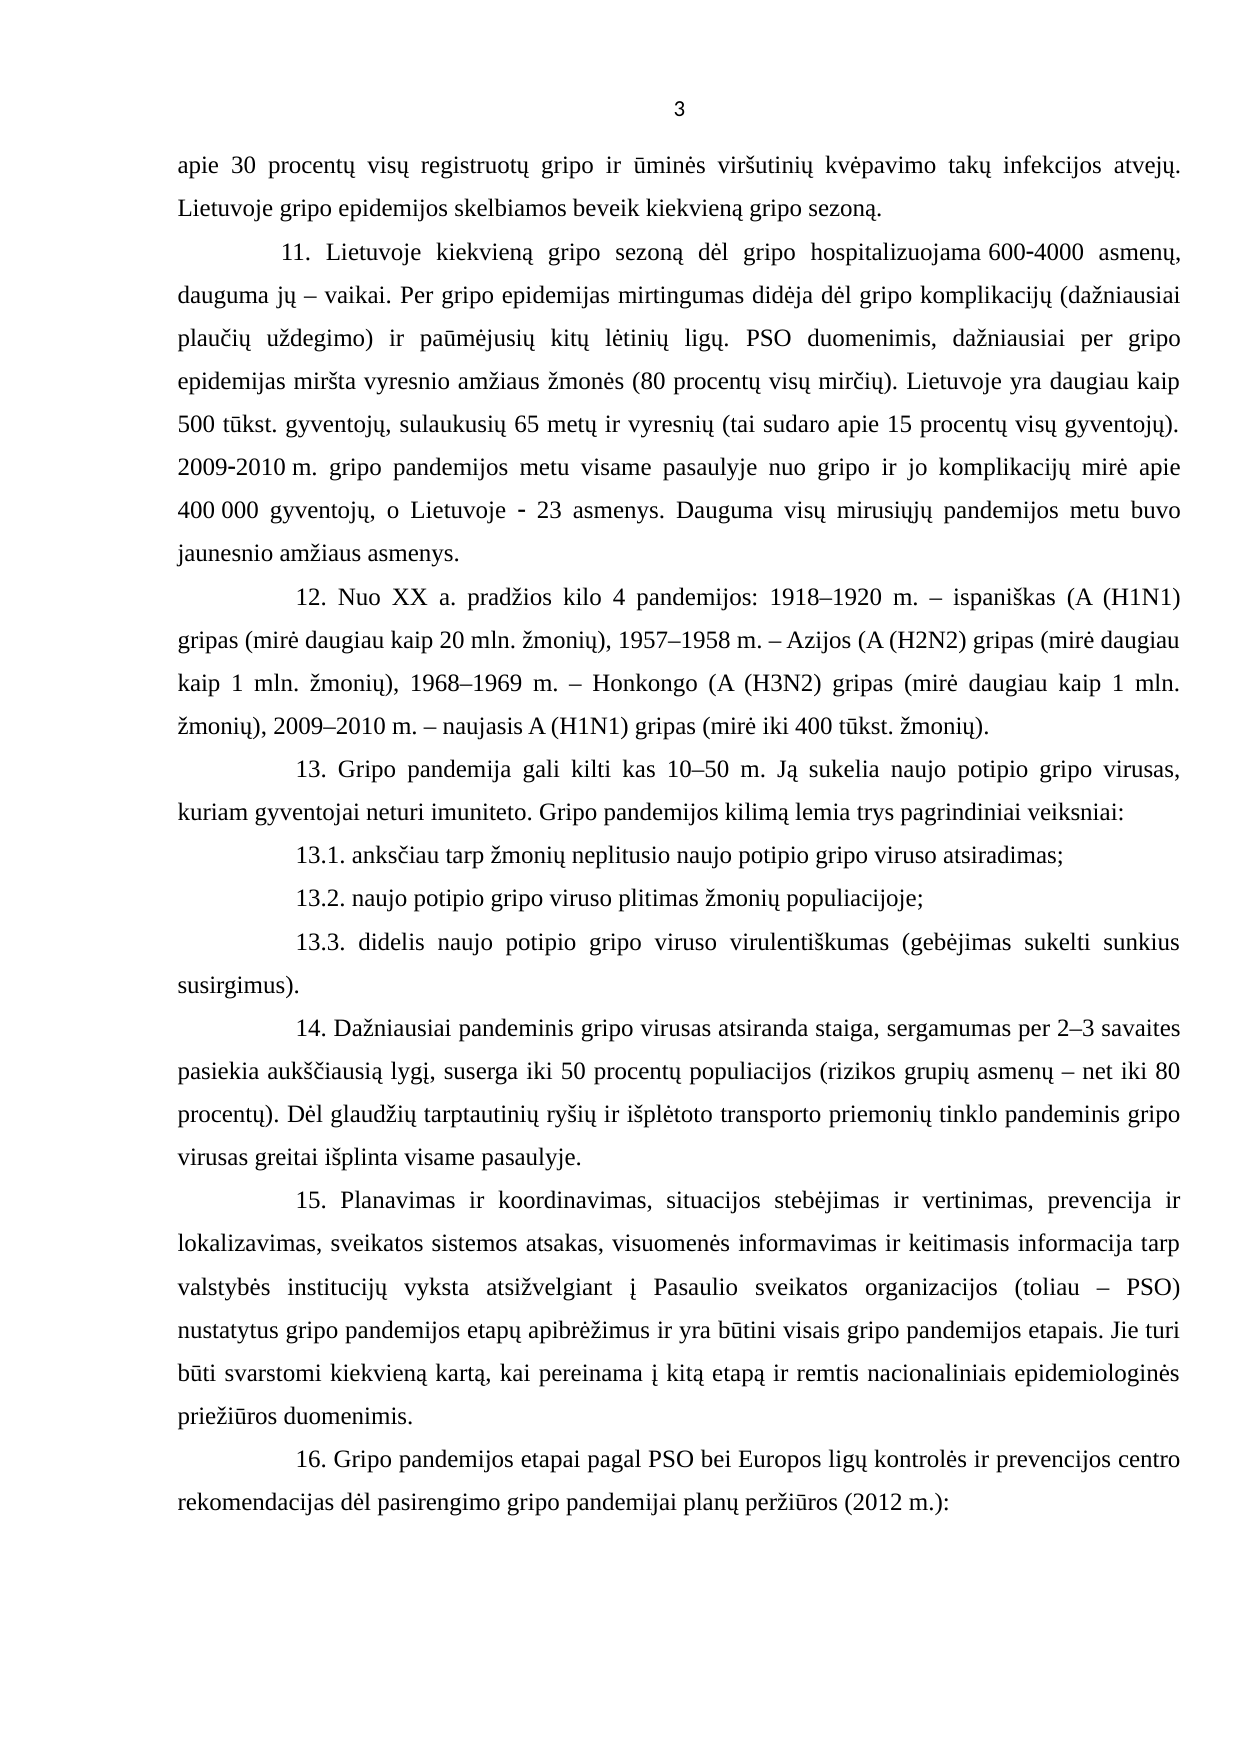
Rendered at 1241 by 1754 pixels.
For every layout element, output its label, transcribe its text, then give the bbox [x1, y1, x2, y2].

text 15. Planavimas ir koordinavimas, situacijos stebėjimas ir vertinimas, prevencija ir lokalizavimas, sveikatos sistemos atsakas, visuomenės informavimas ir keitimasis informacija tarp valstybės institucijų vyksta atsižvelgiant į Pasaulio sveikatos organizacijos (toliau – PSO) nustatytus gripo pandemijos etapų apibrėžimus ir yra būtini visais gripo pandemijos etapais. Jie turi būti svarstomi kiekvieną kartą, kai pereinama į kitą etapą ir remtis nacionaliniais epidemiologinės priežiūros duomenimis. [177, 1185, 1181, 1430]
text 13.2. naujo potipio gripo viruso plitimas žmonių populiacijoje; [177, 883, 1181, 912]
text 14. Dažniausiai pandeminis gripo virusas atsiranda staiga, sergamumas per 2–3 savaites pasiekia aukščiausią lygį, suserga iki 50 procentų populiacijos (rizikos grupių asmenų – net iki 80 procentų). Dėl glaudžių tarptautinių ryšių ir išplėtoto transporto priemonių tinklo pandeminis gripo virusas greitai išplinta visame pasaulyje. [177, 1013, 1181, 1171]
text 12. Nuo XX a. pradžios kilo 4 pandemijos: 1918–1920 m. – ispaniškas (A (H1N1) gripas (mirė daugiau kaip 20 mln. žmonių), 1957–1958 m. – Azijos (A (H2N2) gripas (mirė daugiau kaip 1 mln. žmonių), 1968–1969 m. – Honkongo (A (H3N2) gripas (mirė daugiau kaip 1 mln. žmonių), 2009–2010 m. – naujasis A (H1N1) gripas (mirė iki 400 tūkst. žmonių). [177, 582, 1181, 740]
text 13.1. anksčiau tarp žmonių neplitusio naujo potipio gripo viruso atsiradimas; [177, 840, 1181, 869]
text 13.3. didelis naujo potipio gripo viruso virulentiškumas (gebėjimas sukelti sunkius susirgimus). [177, 927, 1181, 998]
text 13. Gripo pandemija gali kilti kas 10–50 m. Ją sukelia naujo potipio gripo virusas, kuriam gyventojai neturi imuniteto. Gripo pandemijos kilimą lemia trys pagrindiniai veiksniai: [177, 754, 1181, 826]
text apie 30 procentų visų registruotų gripo ir ūminės viršutinių kvėpavimo takų infekcijos atvejų. Lietuvoje gripo epidemijos skelbiamos beveik kiekvieną gripo sezoną. [177, 150, 1181, 222]
text 11. Lietuvoje kiekvieną gripo sezoną dėl gripo hospitalizuojama 6004000 asmenų, dauguma jų – vaikai. Per gripo epidemijas mirtingumas didėja dėl gripo komplikacijų (dažniausiai plaučių uždegimo) ir paūmėjusių kitų lėtinių ligų. PSO duomenimis, dažniausiai per gripo epidemijas miršta vyresnio amžiaus žmonės (80 procentų visų mirčių). Lietuvoje yra daugiau kaip 500 tūkst. gyventojų, sulaukusių 65 metų ir vyresnių (tai sudaro apie 15 procentų visų gyventojų). 20092010 m. gripo pandemijos metu visame pasaulyje nuo gripo ir jo komplikacijų mirė apie 400 000 gyventojų, o Lietuvoje  23 asmenys. Dauguma visų mirusiųjų pandemijos metu buvo jaunesnio amžiaus asmenys. [177, 237, 1181, 567]
text 16. Gripo pandemijos etapai pagal PSO bei Europos ligų kontrolės ir prevencijos centro rekomendacijas dėl pasirengimo gripo pandemijai planų peržiūros (2012 m.): [177, 1444, 1181, 1516]
